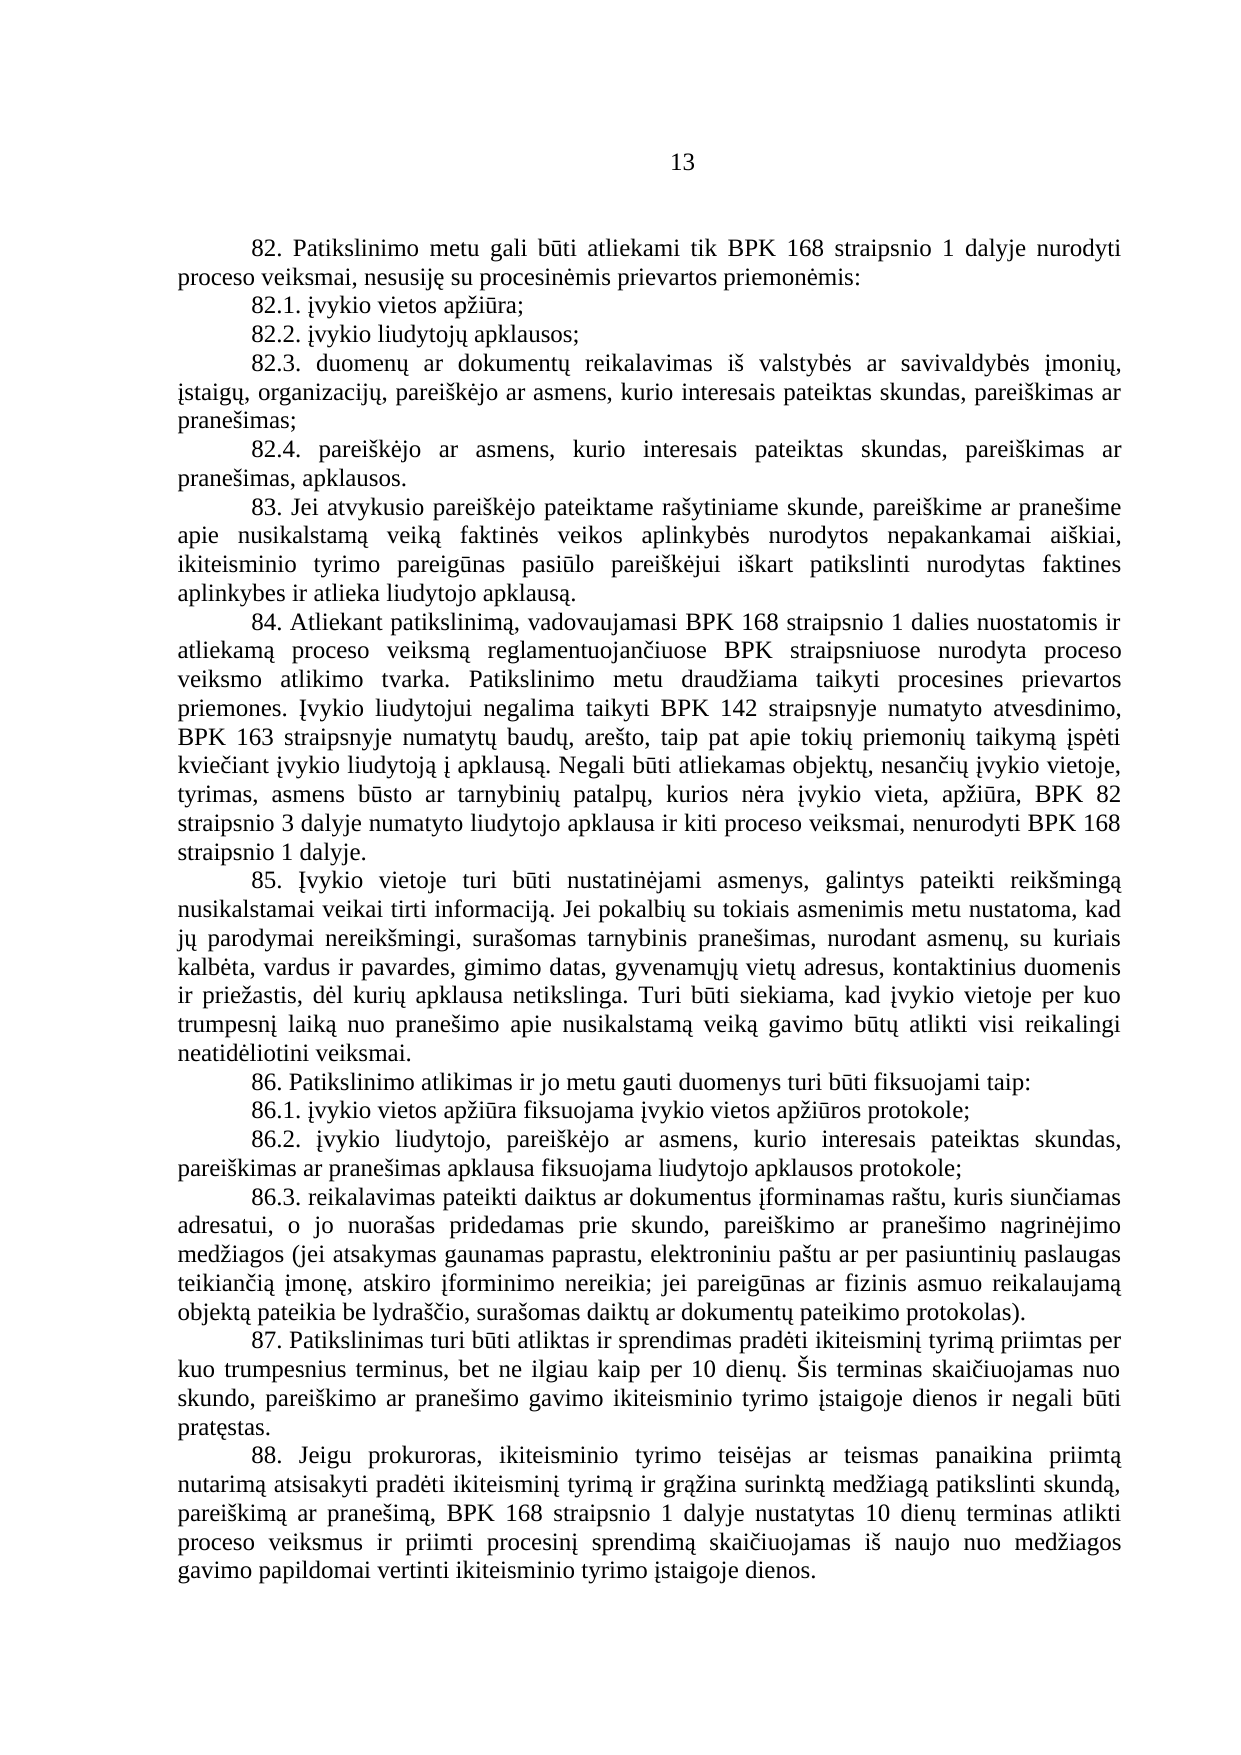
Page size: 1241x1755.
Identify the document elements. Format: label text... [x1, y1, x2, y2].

text 88. Jeigu prokuroras, ikiteisminio tyrimo teisėjas ar teismas panaikina priimtą nutarimą atsisakyti pradėti ikiteisminį tyrimą ir grąžina surinktą medžiagą patikslinti skundą, pareiškimą ar pranešimą, BPK 168 straipsnio 1 dalyje nustatytas 10 dienų terminas atlikti proceso veiksmus ir priimti procesinį sprendimą skaičiuojamas iš naujo nuo medžiagos gavimo papildomai vertinti ikiteisminio tyrimo įstaigoje dienos. [177, 1441, 1122, 1584]
text 86.2. įvykio liudytojo, pareiškėjo ar asmens, kurio interesais pateiktas skundas, pareiškimas ar pranešimas apklausa fiksuojama liudytojo apklausos protokole; [177, 1124, 1122, 1182]
text 82.4. pareiškėjo ar asmens, kurio interesais pateiktas skundas, pareiškimas ar pranešimas, apklausos. [177, 434, 1122, 492]
text 82.1. įvykio vietos apžiūra; [177, 291, 1122, 319]
text 83. Jei atvykusio pareiškėjo pateiktame rašytiniame skunde, pareiškime ar pranešime apie nusikalstamą veiką faktinės veikos aplinkybės nurodytos nepakankamai aiškiai, ikiteisminio tyrimo pareigūnas pasiūlo pareiškėjui iškart patikslinti nurodytas faktines aplinkybes ir atlieka liudytojo apklausą. [177, 492, 1122, 607]
text 84. Atliekant patikslinimą, vadovaujamasi BPK 168 straipsnio 1 dalies nuostatomis ir atliekamą proceso veiksmą reglamentuojančiuose BPK straipsniuose nurodyta proceso veiksmo atlikimo tvarka. Patikslinimo metu draudžiama taikyti procesines prievartos priemones. Įvykio liudytojui negalima taikyti BPK 142 straipsnyje numatyto atvesdinimo, BPK 163 straipsnyje numatytų baudų, arešto, taip pat apie tokių priemonių taikymą įspėti kviečiant įvykio liudytoją į apklausą. Negali būti atliekamas objektų, nesančių įvykio vietoje, tyrimas, asmens būsto ar tarnybinių patalpų, kurios nėra įvykio vieta, apžiūra, BPK 82 straipsnio 3 dalyje numatyto liudytojo apklausa ir kiti proceso veiksmai, nenurodyti BPK 168 straipsnio 1 dalyje. [177, 607, 1122, 866]
text 86.1. įvykio vietos apžiūra fiksuojama įvykio vietos apžiūros protokole; [177, 1096, 1122, 1124]
text 82.3. duomenų ar dokumentų reikalavimas iš valstybės ar savivaldybės įmonių, įstaigų, organizacijų, pareiškėjo ar asmens, kurio interesais pateiktas skundas, pareiškimas ar pranešimas; [177, 348, 1122, 434]
text 86.3. reikalavimas pateikti daiktus ar dokumentus įforminamas raštu, kuris siunčiamas adresatui, o jo nuorašas pridedamas prie skundo, pareiškimo ar pranešimo nagrinėjimo medžiagos (jei atsakymas gaunamas paprastu, elektroniniu paštu ar per pasiuntinių paslaugas teikiančią įmonę, atskiro įforminimo nereikia; jei pareigūnas ar fizinis asmuo reikalaujamą objektą pateikia be lydraščio, surašomas daiktų ar dokumentų pateikimo protokolas). [177, 1182, 1122, 1326]
text 85. Įvykio vietoje turi būti nustatinėjami asmenys, galintys pateikti reikšmingą nusikalstamai veikai tirti informaciją. Jei pokalbių su tokiais asmenimis metu nustatoma, kad jų parodymai nereikšmingi, surašomas tarnybinis pranešimas, nurodant asmenų, su kuriais kalbėta, vardus ir pavardes, gimimo datas, gyvenamųjų vietų adresus, kontaktinius duomenis ir priežastis, dėl kurių apklausa netikslinga. Turi būti siekiama, kad įvykio vietoje per kuo trumpesnį laiką nuo pranešimo apie nusikalstamą veiką gavimo būtų atlikti visi reikalingi neatidėliotini veiksmai. [177, 866, 1122, 1067]
text 86. Patikslinimo atlikimas ir jo metu gauti duomenys turi būti fiksuojami taip: [177, 1067, 1122, 1096]
text 87. Patikslinimas turi būti atliktas ir sprendimas pradėti ikiteisminį tyrimą priimtas per kuo trumpesnius terminus, bet ne ilgiau kaip per 10 dienų. Šis terminas skaičiuojamas nuo skundo, pareiškimo ar pranešimo gavimo ikiteisminio tyrimo įstaigoje dienos ir negali būti pratęstas. [177, 1326, 1122, 1441]
text 82.2. įvykio liudytojų apklausos; [177, 319, 1122, 348]
text 82. Patikslinimo metu gali būti atliekami tik BPK 168 straipsnio 1 dalyje nurodyti proceso veiksmai, nesusiję su procesinėmis prievartos priemonėmis: [177, 233, 1122, 291]
